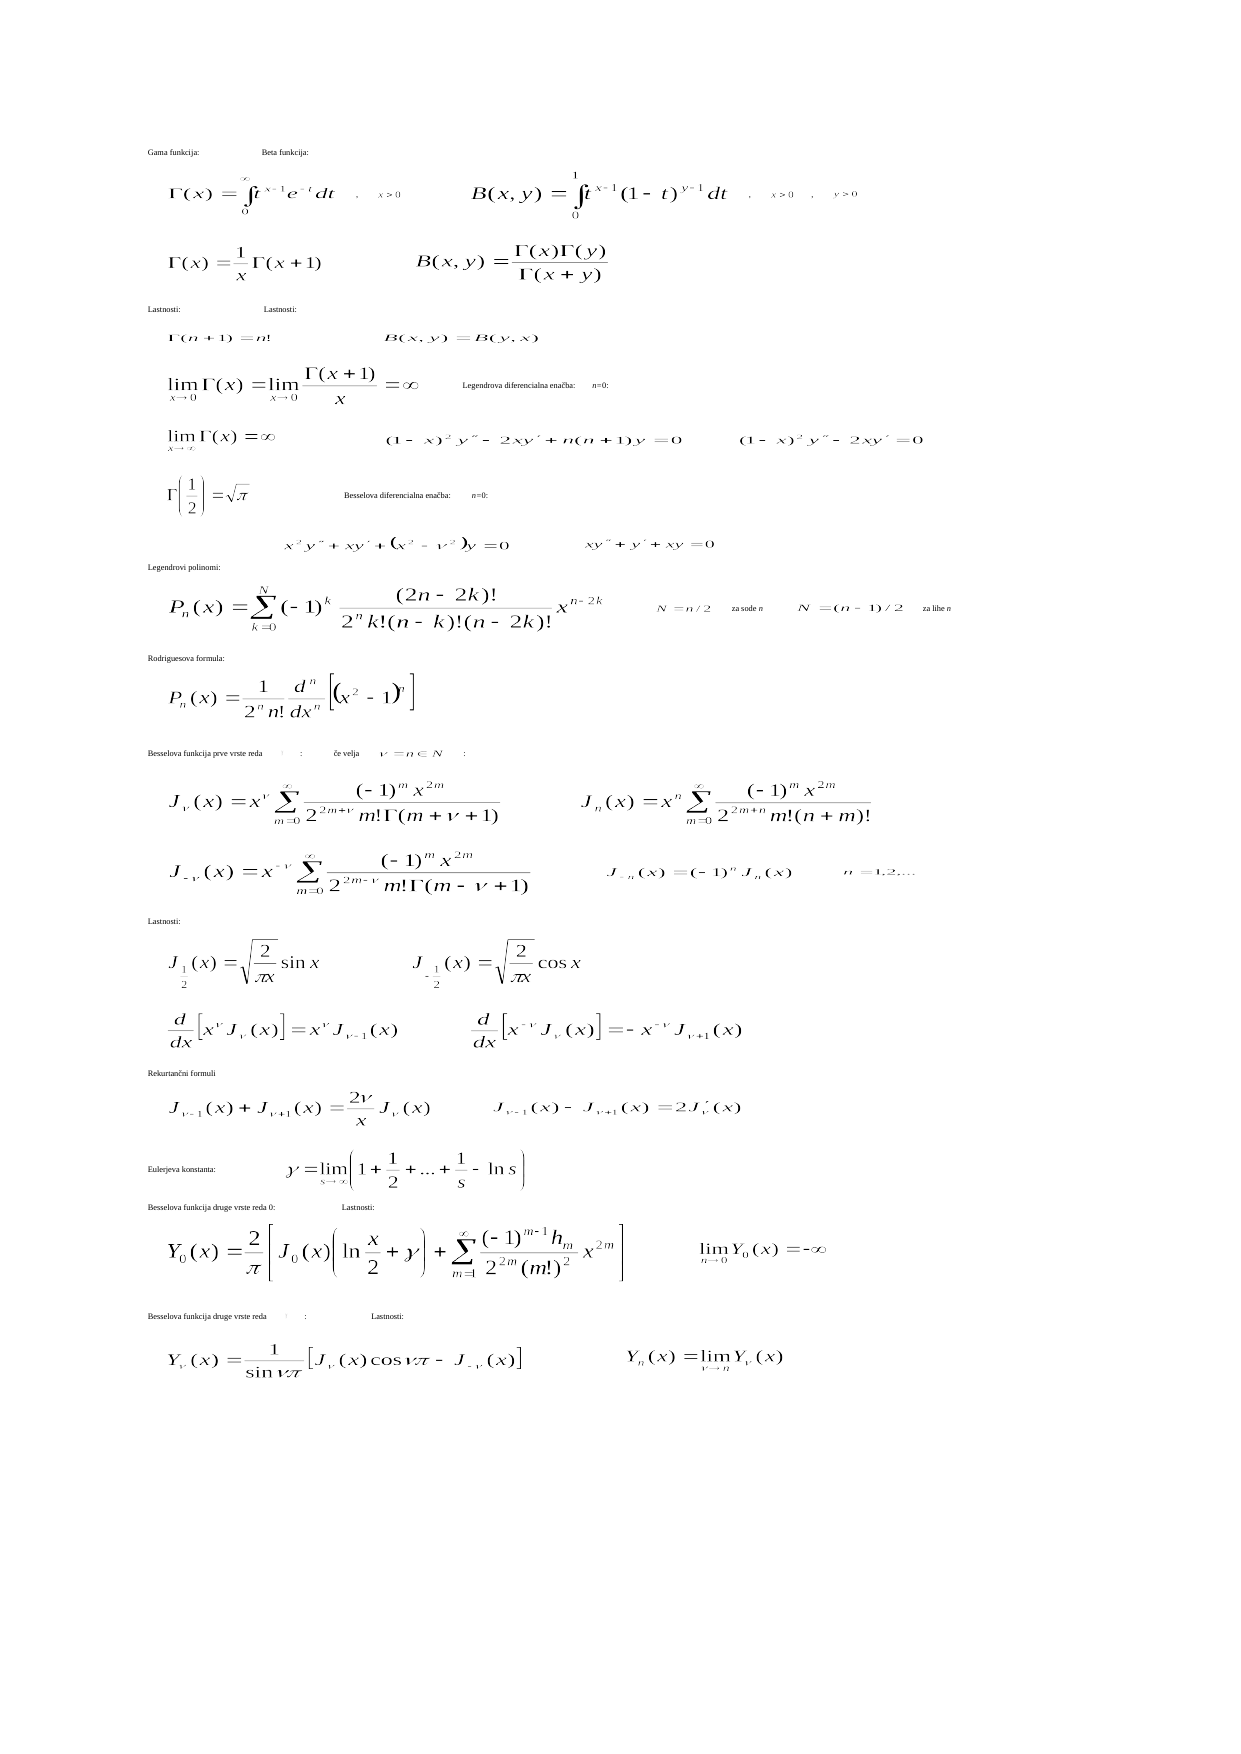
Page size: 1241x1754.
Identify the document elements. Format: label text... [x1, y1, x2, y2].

text Legendrovi polinomi: [148, 563, 1093, 572]
text Rekurtančni formuli [148, 1069, 1093, 1078]
text Eulerjeva konstanta: [148, 1137, 1093, 1202]
text Lastnosti: Lastnosti: [148, 305, 1093, 314]
text Rodriguesova formula: [148, 654, 1093, 663]
text Gama funkcija: Beta funkcija: [148, 148, 1093, 157]
text Legendrova diferencialna enačba: n=0: [148, 354, 1093, 417]
text , , , [148, 157, 1093, 231]
text Besselova funkcija druge vrste reda : Lastnosti: [148, 1303, 1093, 1330]
text Lastnosti: [148, 917, 1093, 927]
text za sode n za lihe n [148, 572, 1093, 644]
text Besselova funkcija prve vrste reda : če velja : [148, 739, 1093, 767]
text Besselova diferencialna enačba: n=0: [148, 463, 1093, 528]
text Besselova funkcija druge vrste reda 0: Lastnosti: [148, 1202, 1093, 1212]
